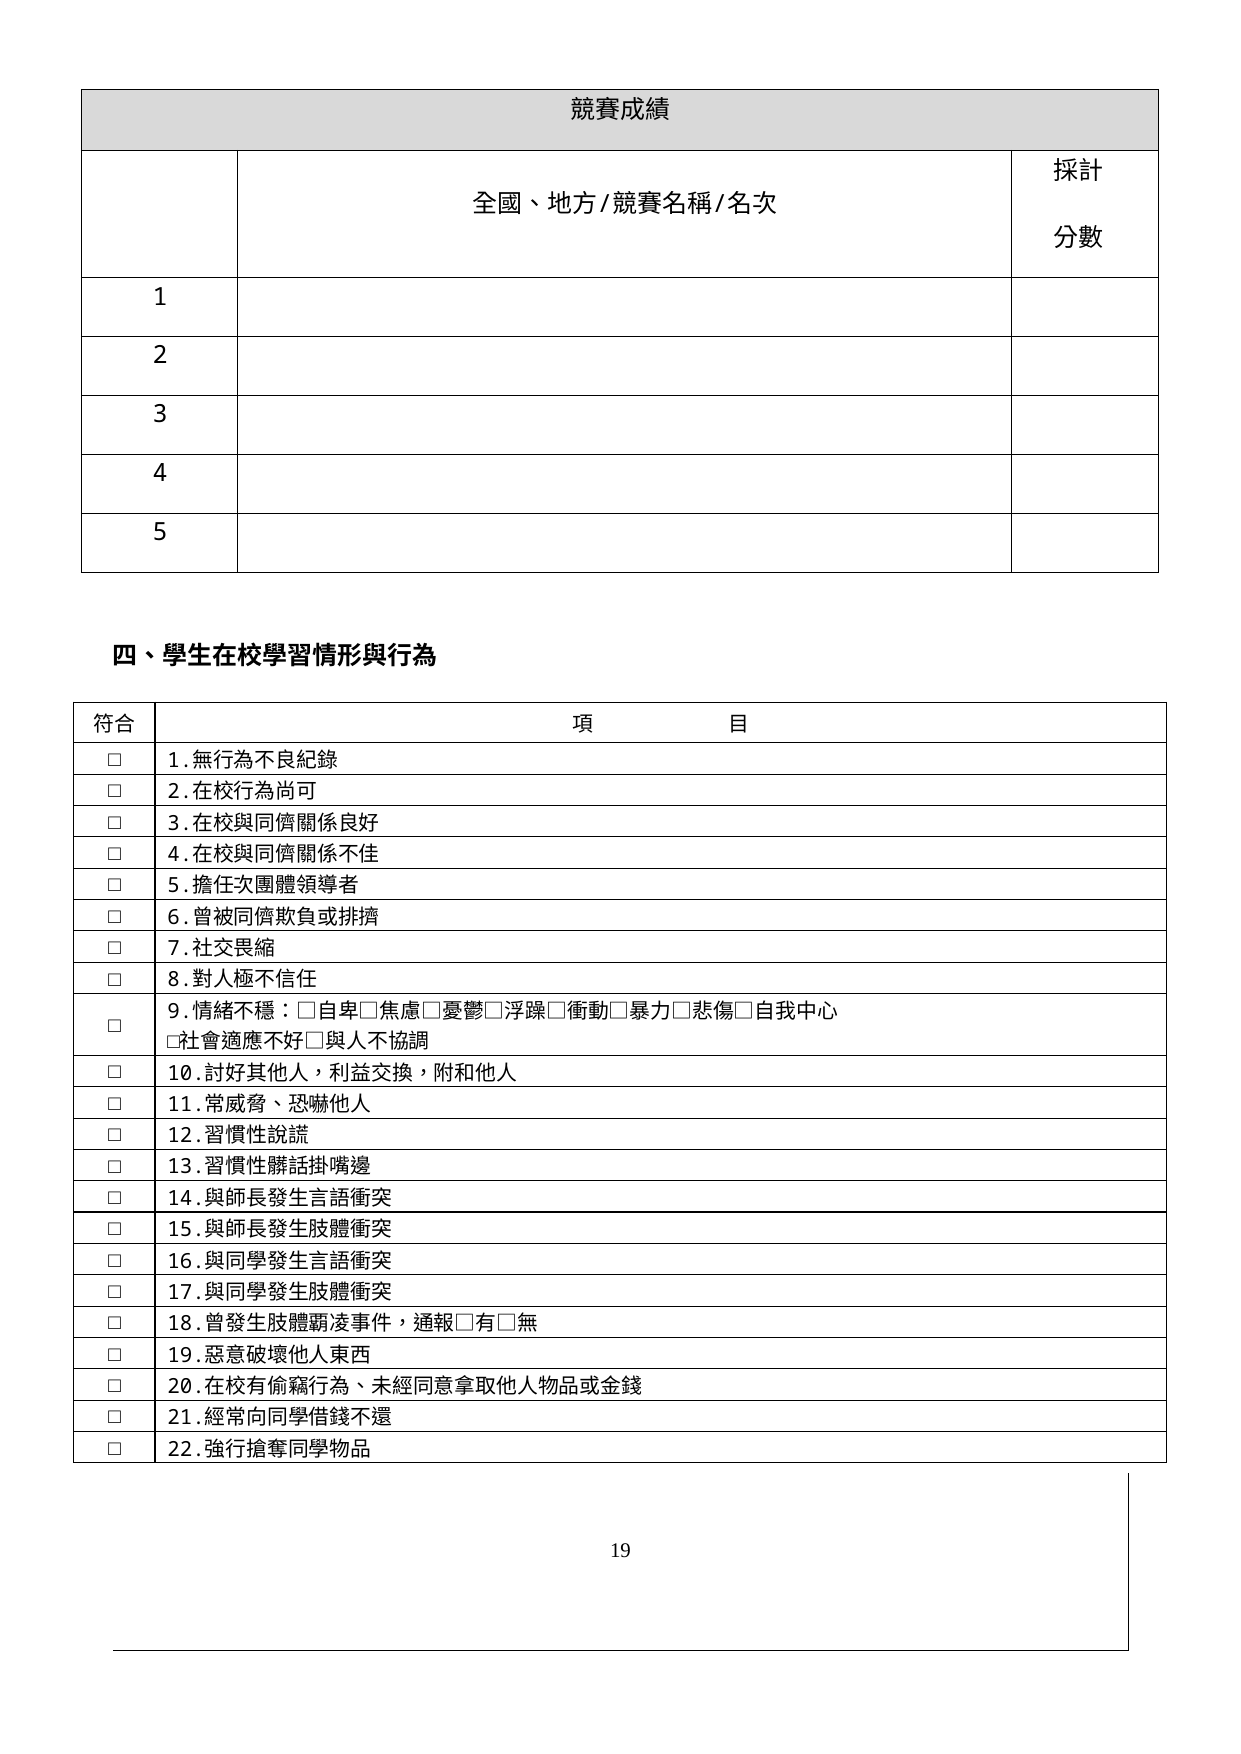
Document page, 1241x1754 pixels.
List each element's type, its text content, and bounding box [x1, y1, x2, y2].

table_cell 21.經常向同學借錢不還 [156, 1401, 1166, 1431]
table_cell 5.擔任次團體領導者 [156, 869, 1166, 899]
table_cell [1012, 337, 1158, 395]
table_cell 15.與師長發生肢體衝突 [156, 1213, 1166, 1243]
table_cell 5 [82, 514, 237, 572]
table_cell □ [74, 837, 154, 868]
table_cell 1.無行為不良紀錄 [156, 743, 1166, 773]
table_cell 9.情緒不穩：□自卑□焦慮□憂鬱□浮躁□衝動□暴力□悲傷□自我中心 □社會適應不好□與人不協調 [156, 994, 1166, 1055]
table_cell □ [74, 900, 154, 930]
table_cell □ [74, 1150, 154, 1180]
table_cell 2.在校行為尚可 [156, 775, 1166, 805]
table_header 符合 [74, 703, 154, 742]
table_cell 3 [82, 396, 237, 454]
table_cell 22.強行搶奪同學物品 [156, 1432, 1166, 1462]
table_cell 16.與同學發生言語衝突 [156, 1244, 1166, 1274]
table_cell 採計 分數 [1012, 151, 1158, 277]
table_cell [1012, 278, 1158, 336]
table_cell [1012, 455, 1158, 513]
table_cell 6.曾被同儕欺負或排擠 [156, 900, 1166, 930]
table_cell □ [74, 1369, 154, 1399]
table_cell 全國、地方/競賽名稱/名次 [238, 151, 1011, 277]
table_cell □ [74, 1401, 154, 1431]
table_cell [238, 455, 1011, 513]
table_cell 18.曾發生肢體覇凌事件，通報□有□無 [156, 1307, 1166, 1337]
table_cell [1012, 514, 1158, 572]
table_cell □ [74, 931, 154, 962]
table_cell [238, 514, 1011, 572]
table_cell [238, 278, 1011, 336]
table_cell [238, 337, 1011, 395]
table_cell 4 [82, 455, 237, 513]
table_cell □ [74, 775, 154, 805]
table_cell [238, 396, 1011, 454]
table_cell 20.在校有偷竊行為、未經同意拿取他人物品或金錢 [156, 1369, 1166, 1399]
table_cell 11.常威脅、恐嚇他人 [156, 1087, 1166, 1117]
table_cell □ [74, 1244, 154, 1274]
table_cell 3.在校與同儕關係良好 [156, 806, 1166, 836]
table_cell □ [74, 963, 154, 993]
table_cell 8.對人極不信任 [156, 963, 1166, 993]
table_cell □ [74, 806, 154, 836]
table_cell 19.惡意破壞他人東西 [156, 1338, 1166, 1368]
table_cell □ [74, 1275, 154, 1306]
table_cell 2 [82, 337, 237, 395]
table_cell □ [74, 1181, 154, 1211]
table_cell □ [74, 1119, 154, 1149]
table_cell 1 [82, 278, 237, 336]
text 四、學生在校學習情形與行為 [112, 635, 1128, 672]
table_cell 4.在校與同儕關係不佳 [156, 837, 1166, 868]
table_cell [82, 151, 237, 277]
table_cell 10.討好其他人，利益交換，附和他人 [156, 1056, 1166, 1086]
table_cell □ [74, 1056, 154, 1086]
table_header 項 目 [156, 703, 1166, 742]
table_cell □ [74, 994, 154, 1055]
table_cell 7.社交畏縮 [156, 931, 1166, 962]
table_cell 12.習慣性說謊 [156, 1119, 1166, 1149]
table_cell 17.與同學發生肢體衝突 [156, 1275, 1166, 1306]
table_cell □ [74, 1213, 154, 1243]
table_cell □ [74, 869, 154, 899]
table_cell □ [74, 1307, 154, 1337]
table_cell □ [74, 1338, 154, 1368]
table_cell □ [74, 1087, 154, 1117]
table_cell 14.與師長發生言語衝突 [156, 1181, 1166, 1211]
table_cell □ [74, 1432, 154, 1462]
table_cell □ [74, 743, 154, 773]
table_cell [1012, 396, 1158, 454]
table_cell 競賽成績 [82, 90, 1158, 150]
table_cell 13.習慣性髒話掛嘴邊 [156, 1150, 1166, 1180]
